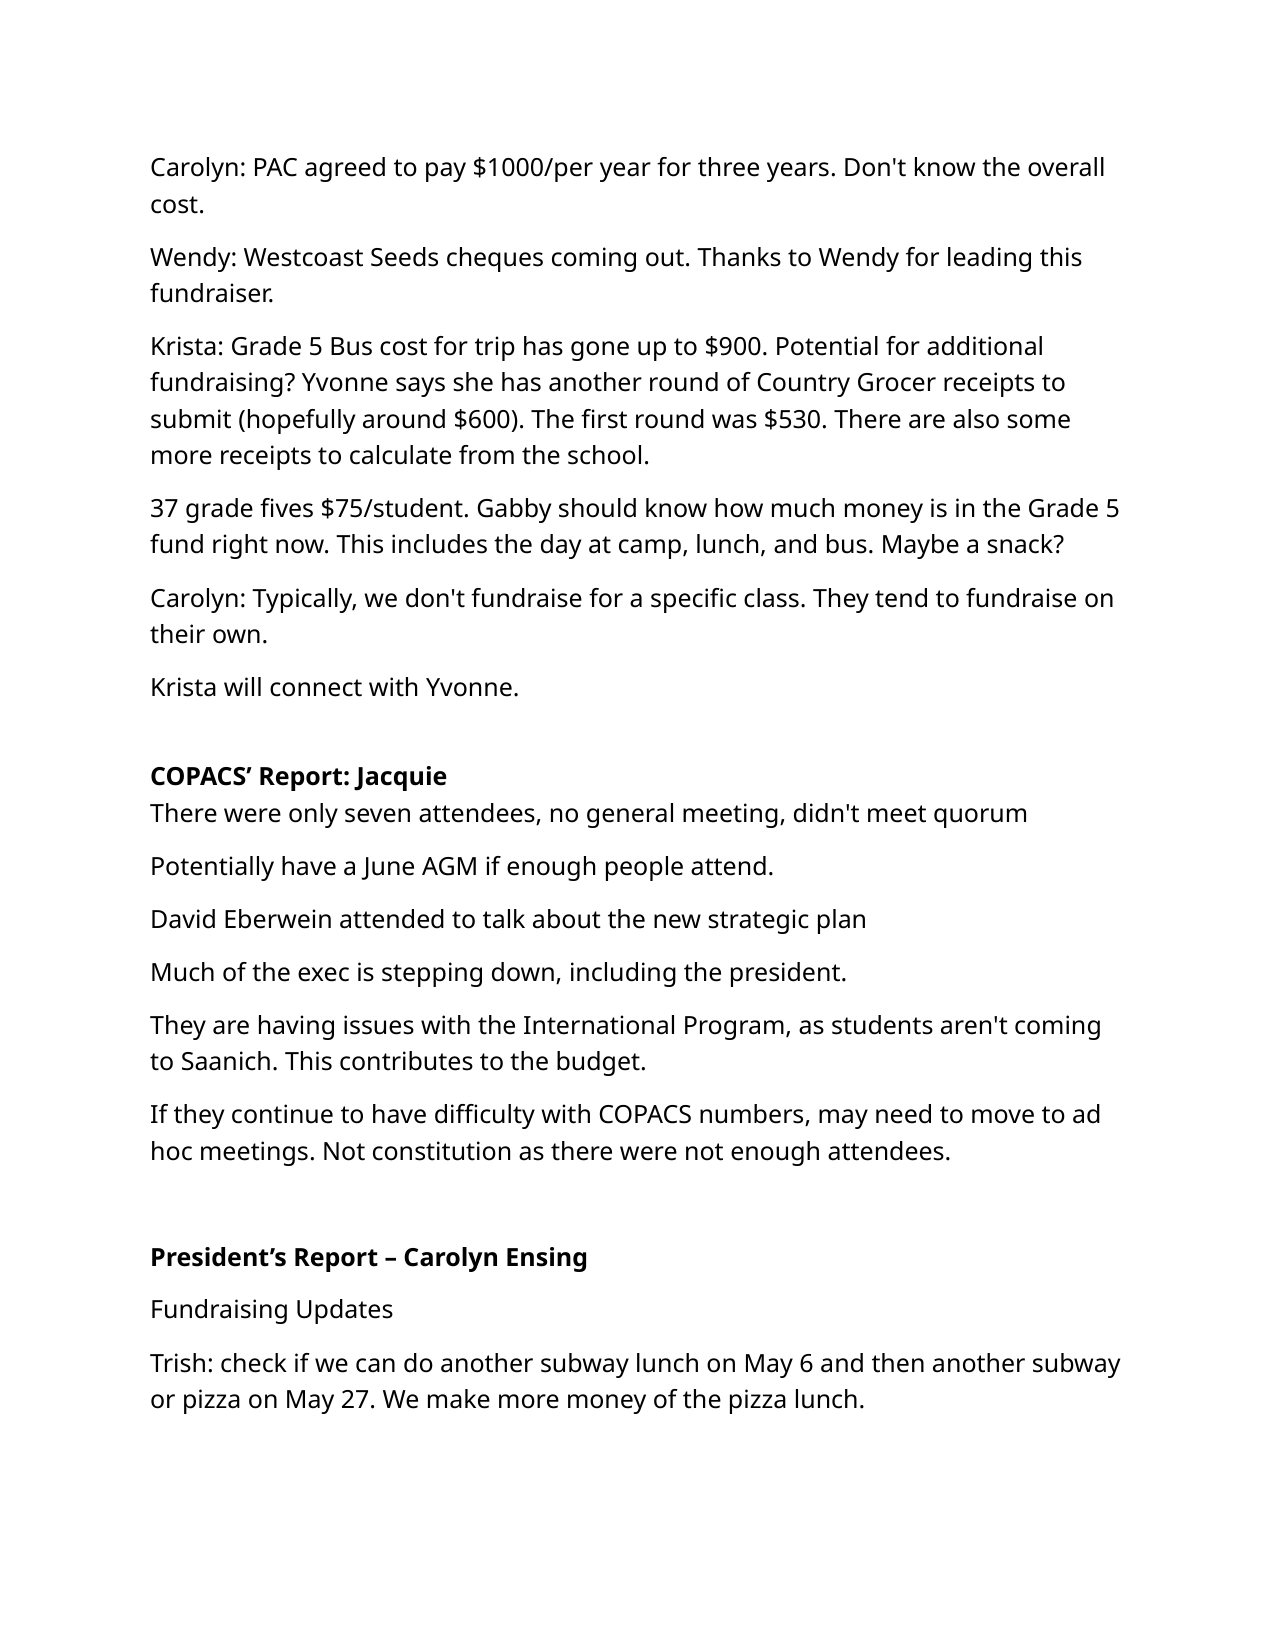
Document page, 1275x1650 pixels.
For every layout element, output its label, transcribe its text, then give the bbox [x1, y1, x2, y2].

list Potentially have a June AGM if enough people attend. [150, 848, 1125, 882]
list Wendy: Westcoast Seeds cheques coming out. Thanks to Wendy for leading this fundraiser. [150, 239, 1125, 310]
list If they continue to have difficulty with COPACS numbers, may need to move to ad hoc meetings. Not constitution as there were not enough attendees. [150, 1097, 1125, 1167]
list They are having issues with the International Program, as students aren't coming to Saanich. This contributes to the budget. [150, 1007, 1125, 1078]
list Much of the exec is stepping down, including the president. [150, 954, 1125, 988]
list Carolyn: PAC agreed to pay $1000/per year for three years. Don't know the overall cost. [150, 150, 1125, 220]
list David Eberwein attended to talk about the new strategic plan [150, 901, 1125, 935]
list President’s Report – Carolyn Ensing [150, 1239, 1125, 1273]
list Fundraising Updates [150, 1292, 1125, 1326]
list Carolyn: Typically, we don't fundraise for a specific class. They tend to fundraise on their own. [150, 580, 1125, 651]
list Krista will connect with Yvonne. [150, 669, 1125, 704]
list Krista: Grade 5 Bus cost for trip has gone up to $900. Potential for additional fundraising? Yvonne says she has another round of Country Grocer receipts to submit (hopefully around $600). The first round was $530. There are also some more receipts to calculate from the school. [150, 329, 1125, 472]
list COPACS’ Report: Jacquie There were only seven attendees, no general meeting, didn't meet quorum [150, 723, 1125, 829]
list Trish: check if we can do another subway lunch on May 6 and then another subway or pizza on May 27. We make more money of the pizza lunch. [150, 1345, 1125, 1416]
list 37 grade fives $75/student. Gabby should know how much money is in the Grade 5 fund right now. This includes the day at camp, lunch, and bus. Maybe a snack? [150, 491, 1125, 561]
